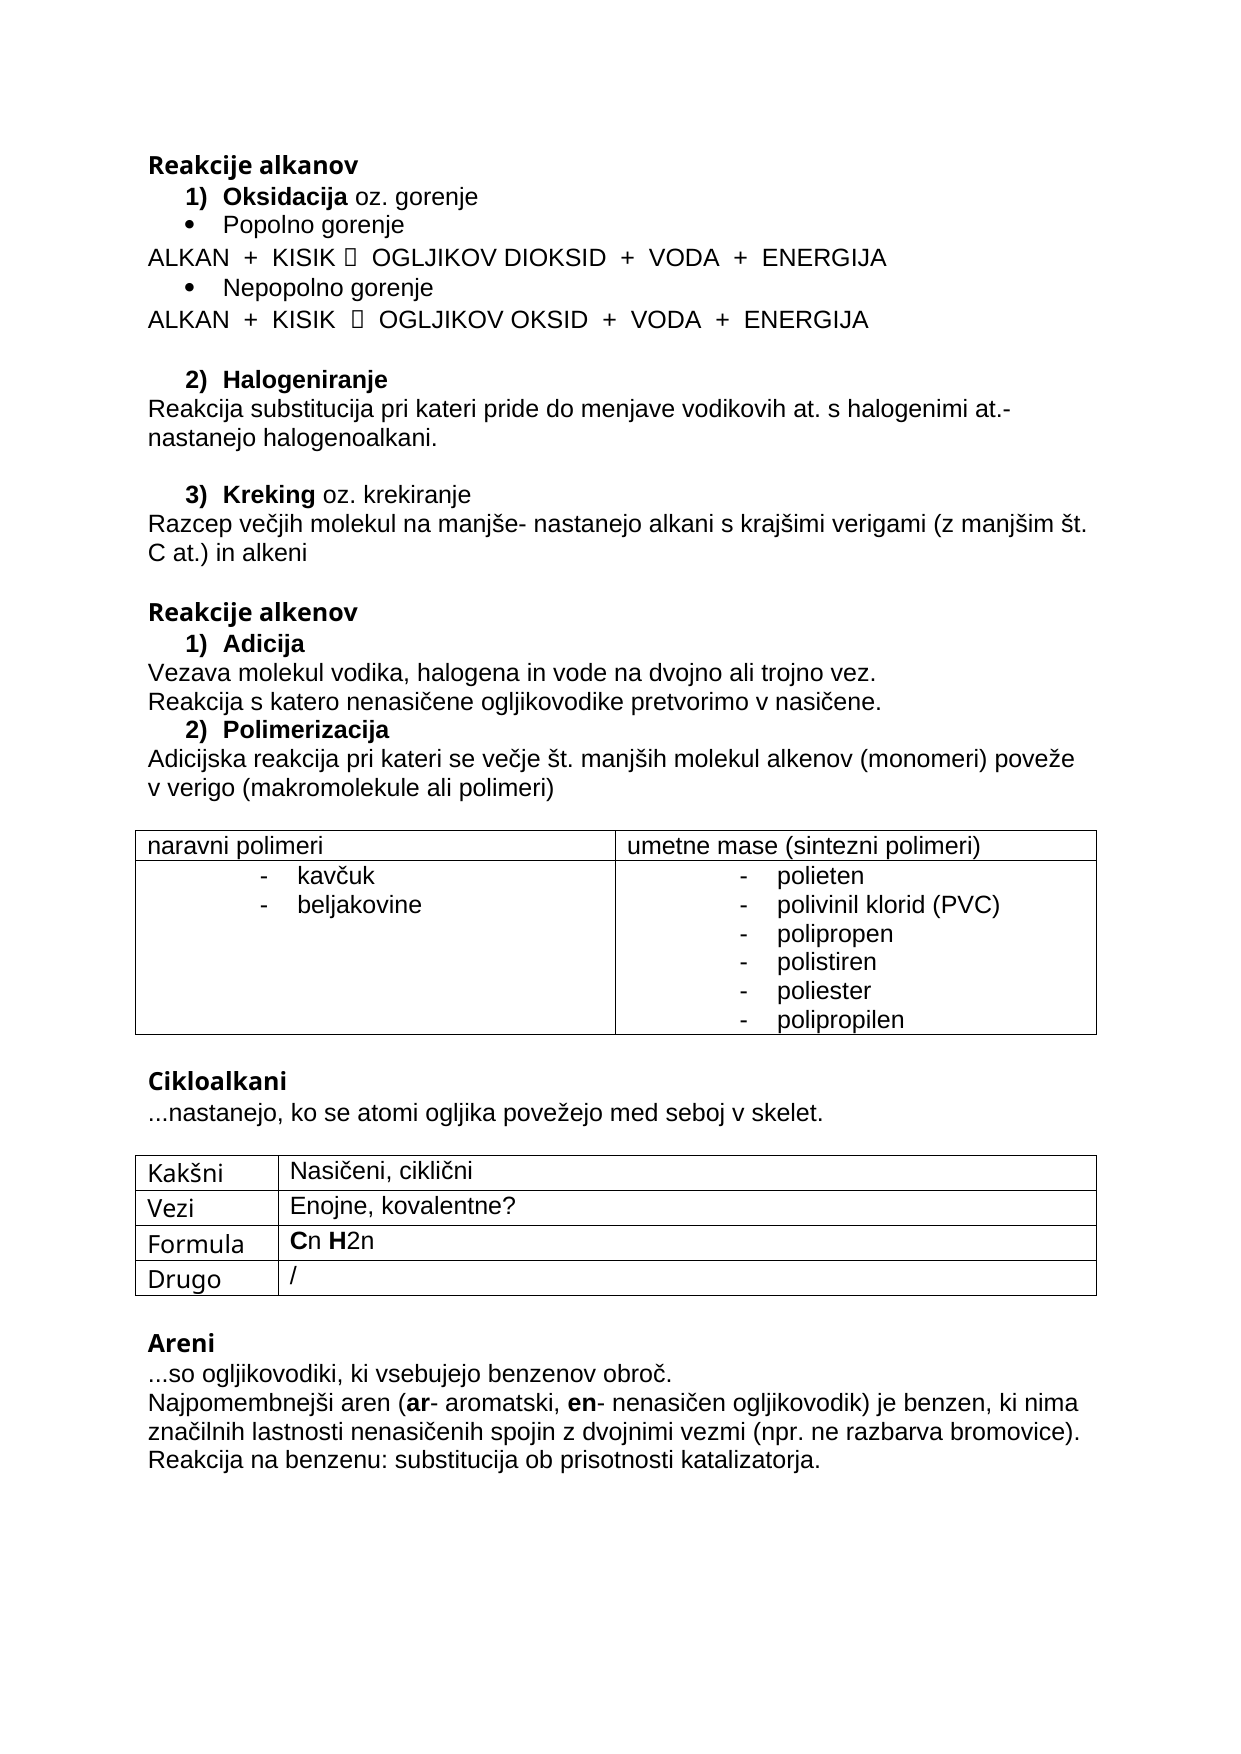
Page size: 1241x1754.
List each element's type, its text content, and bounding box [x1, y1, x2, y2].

list Adicija [185, 629, 1093, 658]
table_header Nasičeni, ciklični [279, 1156, 1096, 1190]
text Areni [148, 1325, 1093, 1359]
table_cell Formula [136, 1226, 278, 1260]
text ...so ogljikovodiki, ki vsebujejo benzenov obroč. [148, 1359, 1093, 1388]
list Polimerizacija [185, 715, 1093, 744]
text ALKAN + KISIK  OGLJIKOV OKSID + VODA + ENERGIJA [148, 302, 1093, 336]
table_cell Cn H2n [279, 1226, 1096, 1260]
list Nepopolno gorenje [185, 273, 1093, 302]
list Halogeniranje [185, 365, 1093, 394]
text ALKAN + KISIK  OGLJIKOV DIOKSID + VODA + ENERGIJA [148, 239, 1093, 273]
text Razcep večjih molekul na manjše- nastanejo alkani s krajšimi verigami (z manjšim št. C at.) in alkeni [148, 509, 1093, 566]
text Reakcija substitucija pri kateri pride do menjave vodikovih at. s halogenimi at.- nastanejo halogenoalkani. [148, 394, 1093, 451]
table_cell kavčuk beljakovine [136, 861, 615, 1034]
list Oksidacija oz. gorenje [185, 182, 1093, 210]
table_cell / [279, 1261, 1096, 1295]
text Reakcije alkenov [148, 595, 1093, 629]
text Adicijska reakcija pri kateri se večje št. manjših molekul alkenov (monomeri) poveže v verigo (makromolekule ali polimeri) [148, 744, 1093, 802]
table_header naravni polimeri [136, 831, 615, 860]
text Cikloalkani [148, 1063, 1093, 1097]
text Reakcija na benzenu: substitucija ob prisotnosti katalizatorja. [148, 1446, 1093, 1474]
list Kreking oz. krekiranje [185, 480, 1093, 509]
table_header umetne mase (sintezni polimeri) [616, 831, 1096, 860]
table_header Kakšni [136, 1156, 278, 1190]
text Vezava molekul vodika, halogena in vode na dvojno ali trojno vez. [148, 658, 1093, 687]
table_cell Enojne, kovalentne? [279, 1191, 1096, 1225]
table_cell Vezi [136, 1191, 278, 1225]
table_cell Drugo [136, 1261, 278, 1295]
table_cell polieten polivinil klorid (PVC) polipropen polistiren poliester polipropilen [616, 861, 1096, 1034]
text ...nastanejo, ko se atomi ogljika povežejo med seboj v skelet. [148, 1097, 1093, 1126]
text Najpomembnejši aren (ar- aromatski, en- nenasičen ogljikovodik) je benzen, ki nima značilnih lastnosti nenasičenih spojin z dvojnimi vezmi (npr. ne razbarva bromovice). [148, 1388, 1093, 1446]
text Reakcija s katero nenasičene ogljikovodike pretvorimo v nasičene. [148, 687, 1093, 715]
list Popolno gorenje [185, 210, 1093, 239]
text Reakcije alkanov [148, 148, 1093, 182]
